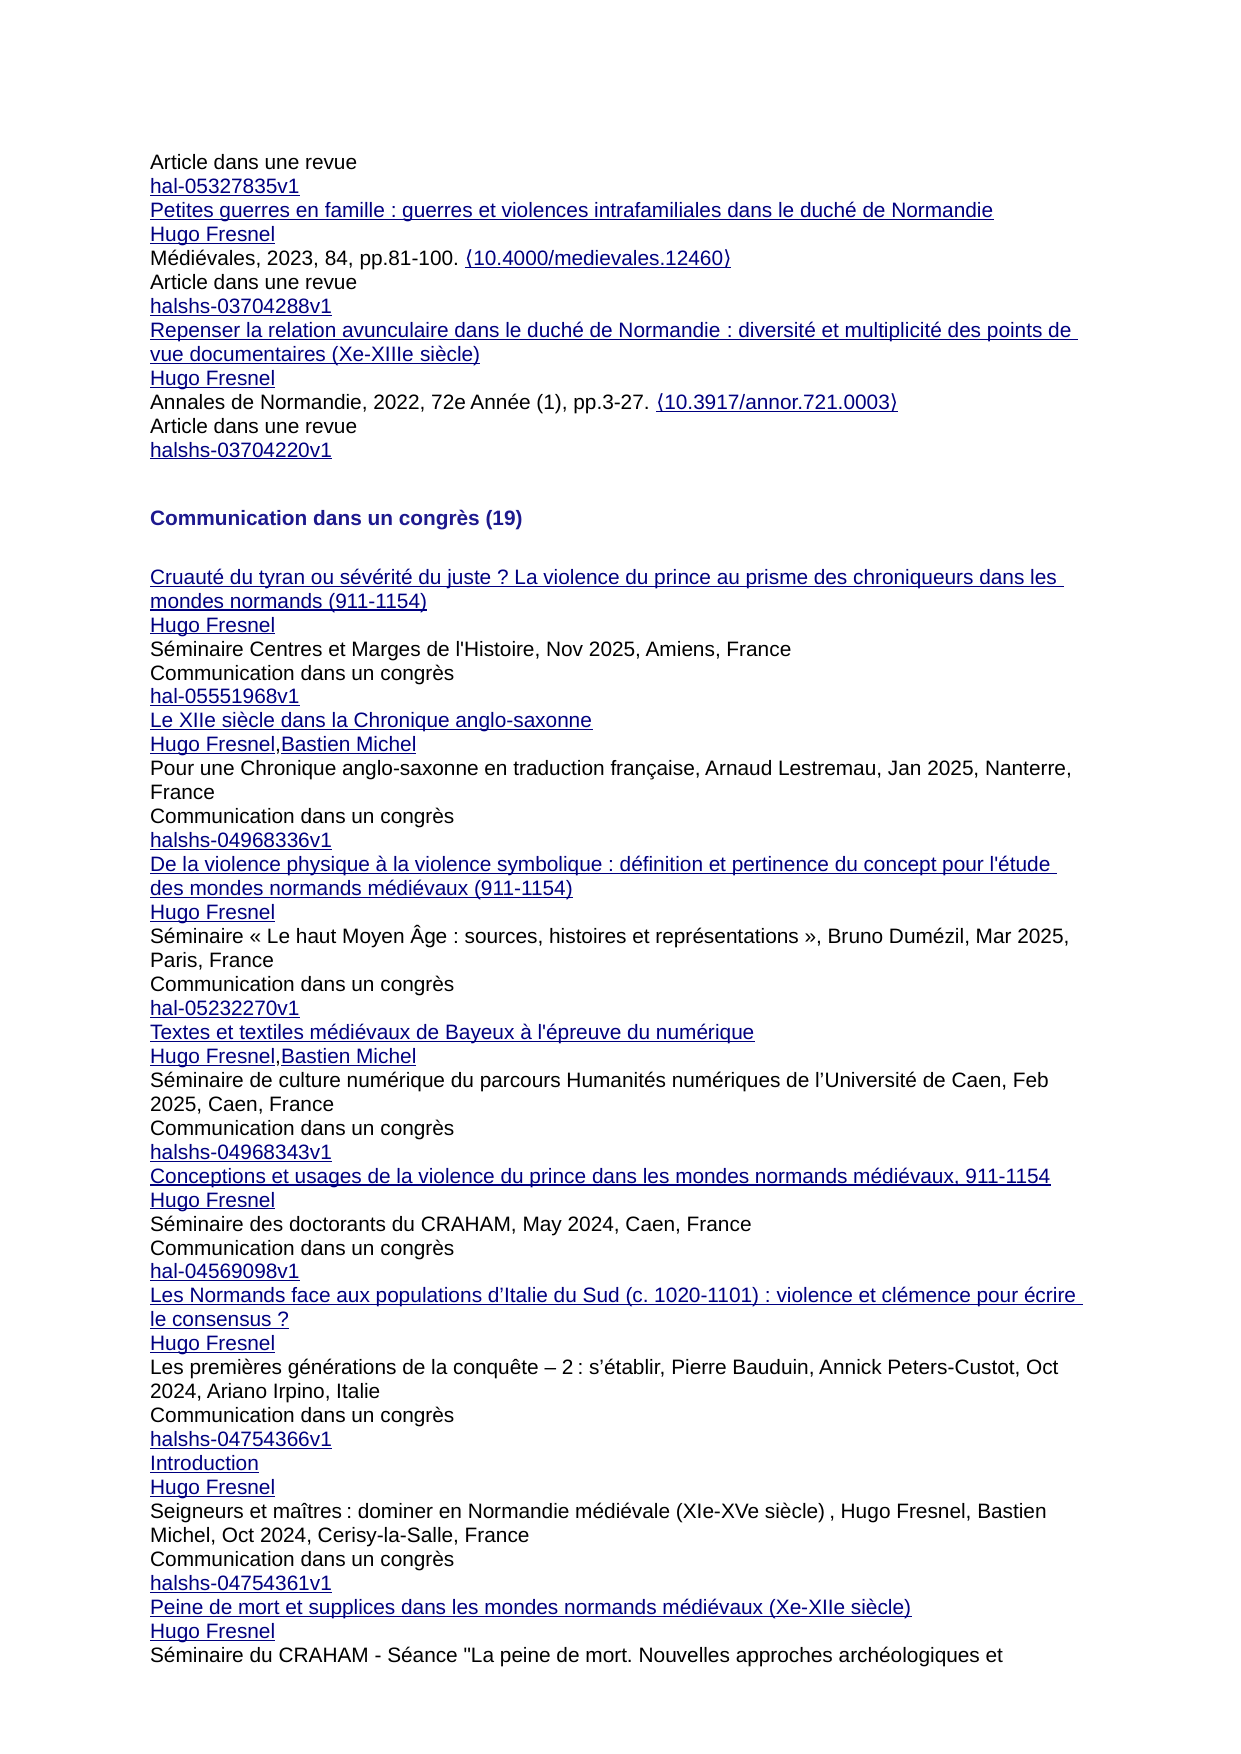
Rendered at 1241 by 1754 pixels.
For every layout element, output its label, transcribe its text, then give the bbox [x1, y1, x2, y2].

table_cell Textes et textiles médiévaux de Bayeux à l'épreuve du numérique Hugo Fresnel,Bastien Michel Séminaire de culture numérique du parcours Humanités numériques de l’Université de Caen, Feb 2025, Caen, France Communication dans un congrès halshs-04968343v1 [150, 1020, 1090, 1163]
table_header Article dans une revue hal-05327835v1 [150, 150, 1090, 198]
table_cell Le XIIe siècle dans la Chronique anglo-saxonne Hugo Fresnel,Bastien Michel Pour une Chronique anglo-saxonne en traduction française, Arnaud Lestremau, Jan 2025, Nanterre, France Communication dans un congrès halshs-04968336v1 [150, 708, 1090, 852]
table_header Cruauté du tyran ou sévérité du juste ? La violence du prince au prisme des chroniqueurs dans les mondes normands (911-1154) Hugo Fresnel Séminaire Centres et Marges de l'Histoire, Nov 2025, Amiens, France Communication dans un congrès hal-05551968v1 [150, 565, 1090, 708]
table_cell Repenser la relation avunculaire dans le duché de Normandie : diversité et multiplicité des points de vue documentaires (Xe-XIIIe siècle) Hugo Fresnel Annales de Normandie, 2022, 72e Année (1), pp.3-27. ⟨10.3917/annor.721.0003⟩ Article dans une revue halshs-03704220v1 [150, 318, 1090, 461]
table_cell Les Normands face aux populations d’Italie du Sud (c. 1020-1101) : violence et clémence pour écrire le consensus ? Hugo Fresnel Les premières générations de la conquête – 2 : s’établir, Pierre Bauduin, Annick Peters-Custot, Oct 2024, Ariano Irpino, Italie Communication dans un congrès halshs-04754366v1 [150, 1283, 1090, 1451]
table_cell Petites guerres en famille : guerres et violences intrafamiliales dans le duché de Normandie Hugo Fresnel Médiévales, 2023, 84, pp.81-100. ⟨10.4000/medievales.12460⟩ Article dans une revue halshs-03704288v1 [150, 198, 1090, 318]
table_cell Peine de mort et supplices dans les mondes normands médiévaux (Xe-XIIe siècle) Hugo Fresnel Séminaire du CRAHAM - Séance "La peine de mort. Nouvelles approches archéologiques et [150, 1595, 1090, 1667]
subtitle Communication dans un congrès (19) [150, 506, 1090, 530]
table_cell Introduction Hugo Fresnel Seigneurs et maîtres : dominer en Normandie médiévale (XIe-XVe siècle) , Hugo Fresnel, Bastien Michel, Oct 2024, Cerisy-la-Salle, France Communication dans un congrès halshs-04754361v1 [150, 1451, 1090, 1595]
table_cell De la violence physique à la violence symbolique : définition et pertinence du concept pour l'étude des mondes normands médiévaux (911-1154) Hugo Fresnel Séminaire « Le haut Moyen Âge : sources, histoires et représentations », Bruno Dumézil, Mar 2025, Paris, France Communication dans un congrès hal-05232270v1 [150, 852, 1090, 1020]
table_cell Conceptions et usages de la violence du prince dans les mondes normands médiévaux, 911-1154 Hugo Fresnel Séminaire des doctorants du CRAHAM, May 2024, Caen, France Communication dans un congrès hal-04569098v1 [150, 1164, 1090, 1283]
